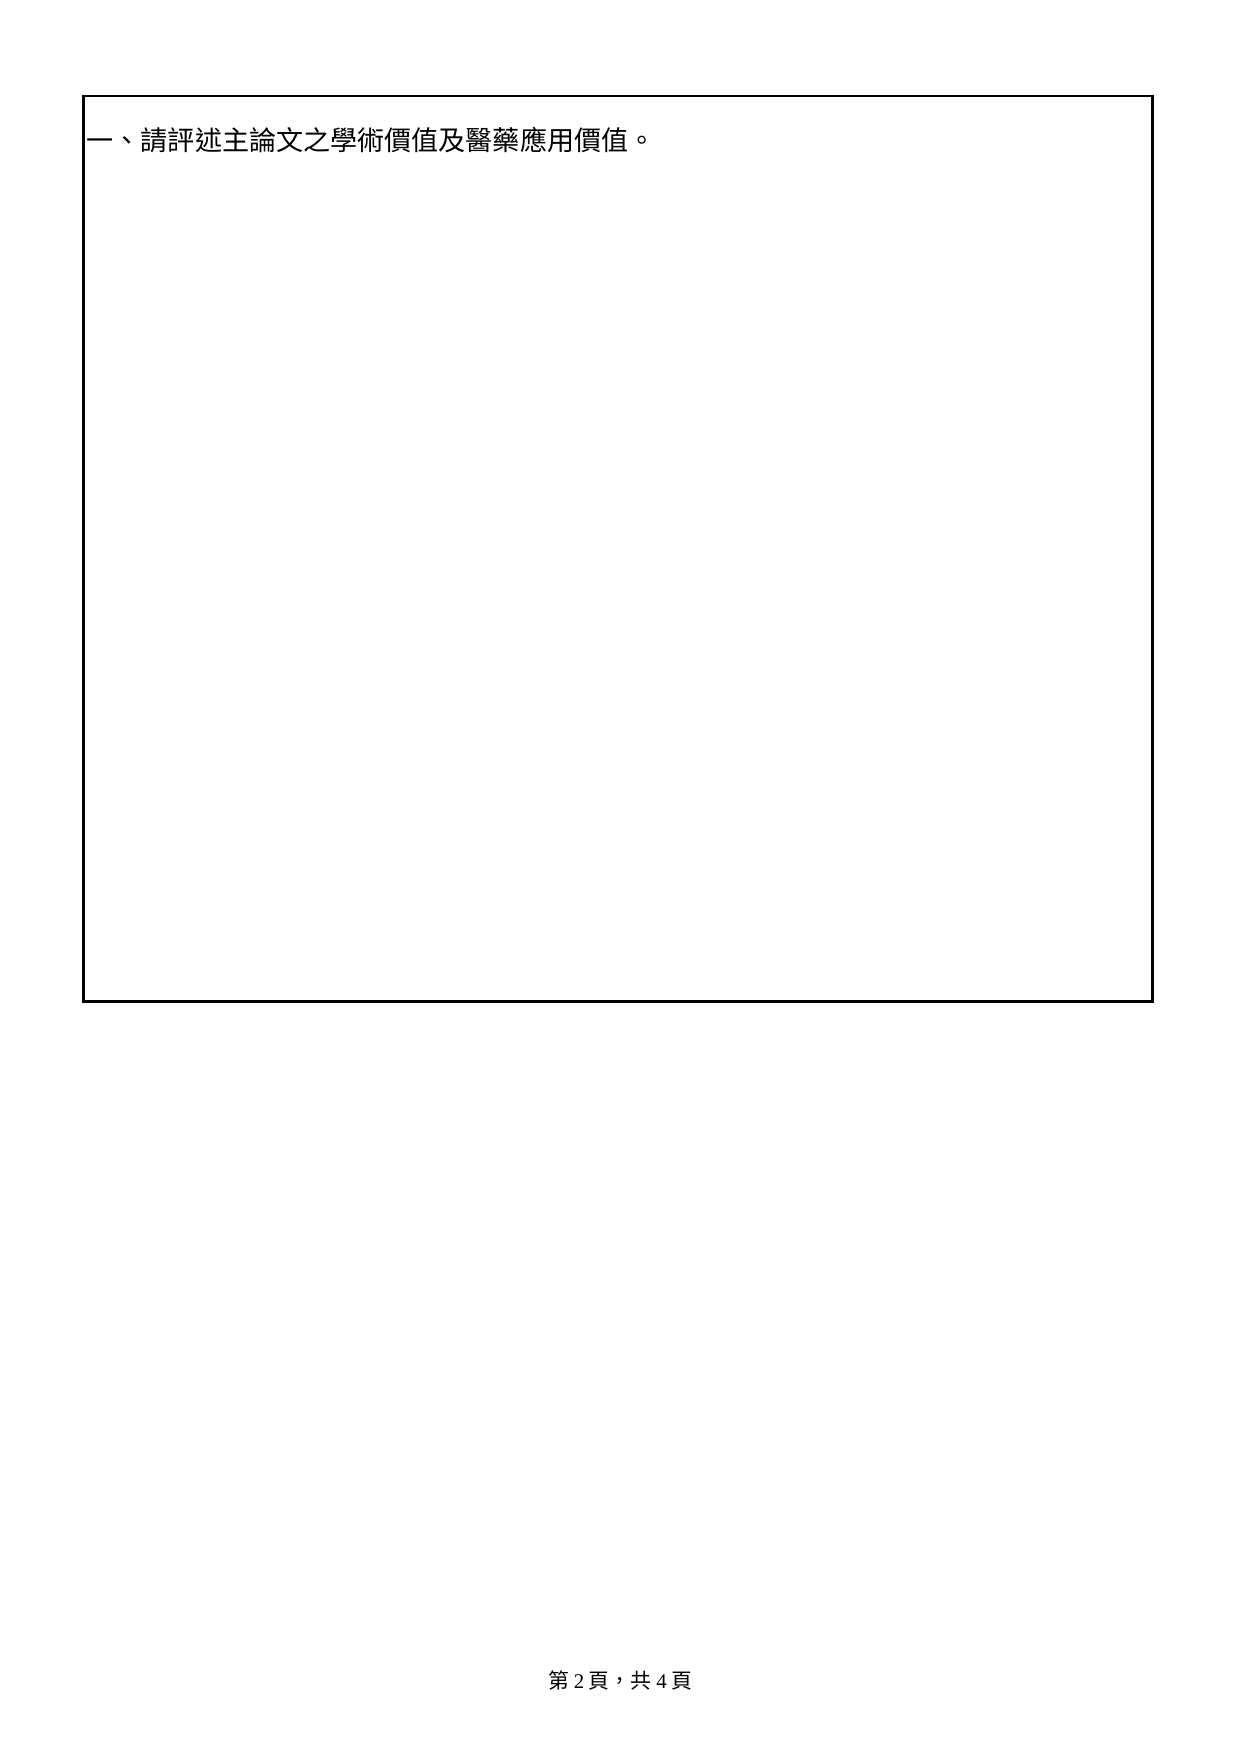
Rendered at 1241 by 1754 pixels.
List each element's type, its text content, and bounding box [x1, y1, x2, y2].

table_cell 一、請評述主論文之學術價值及醫藥應用價值。 [85, 97, 1151, 1000]
